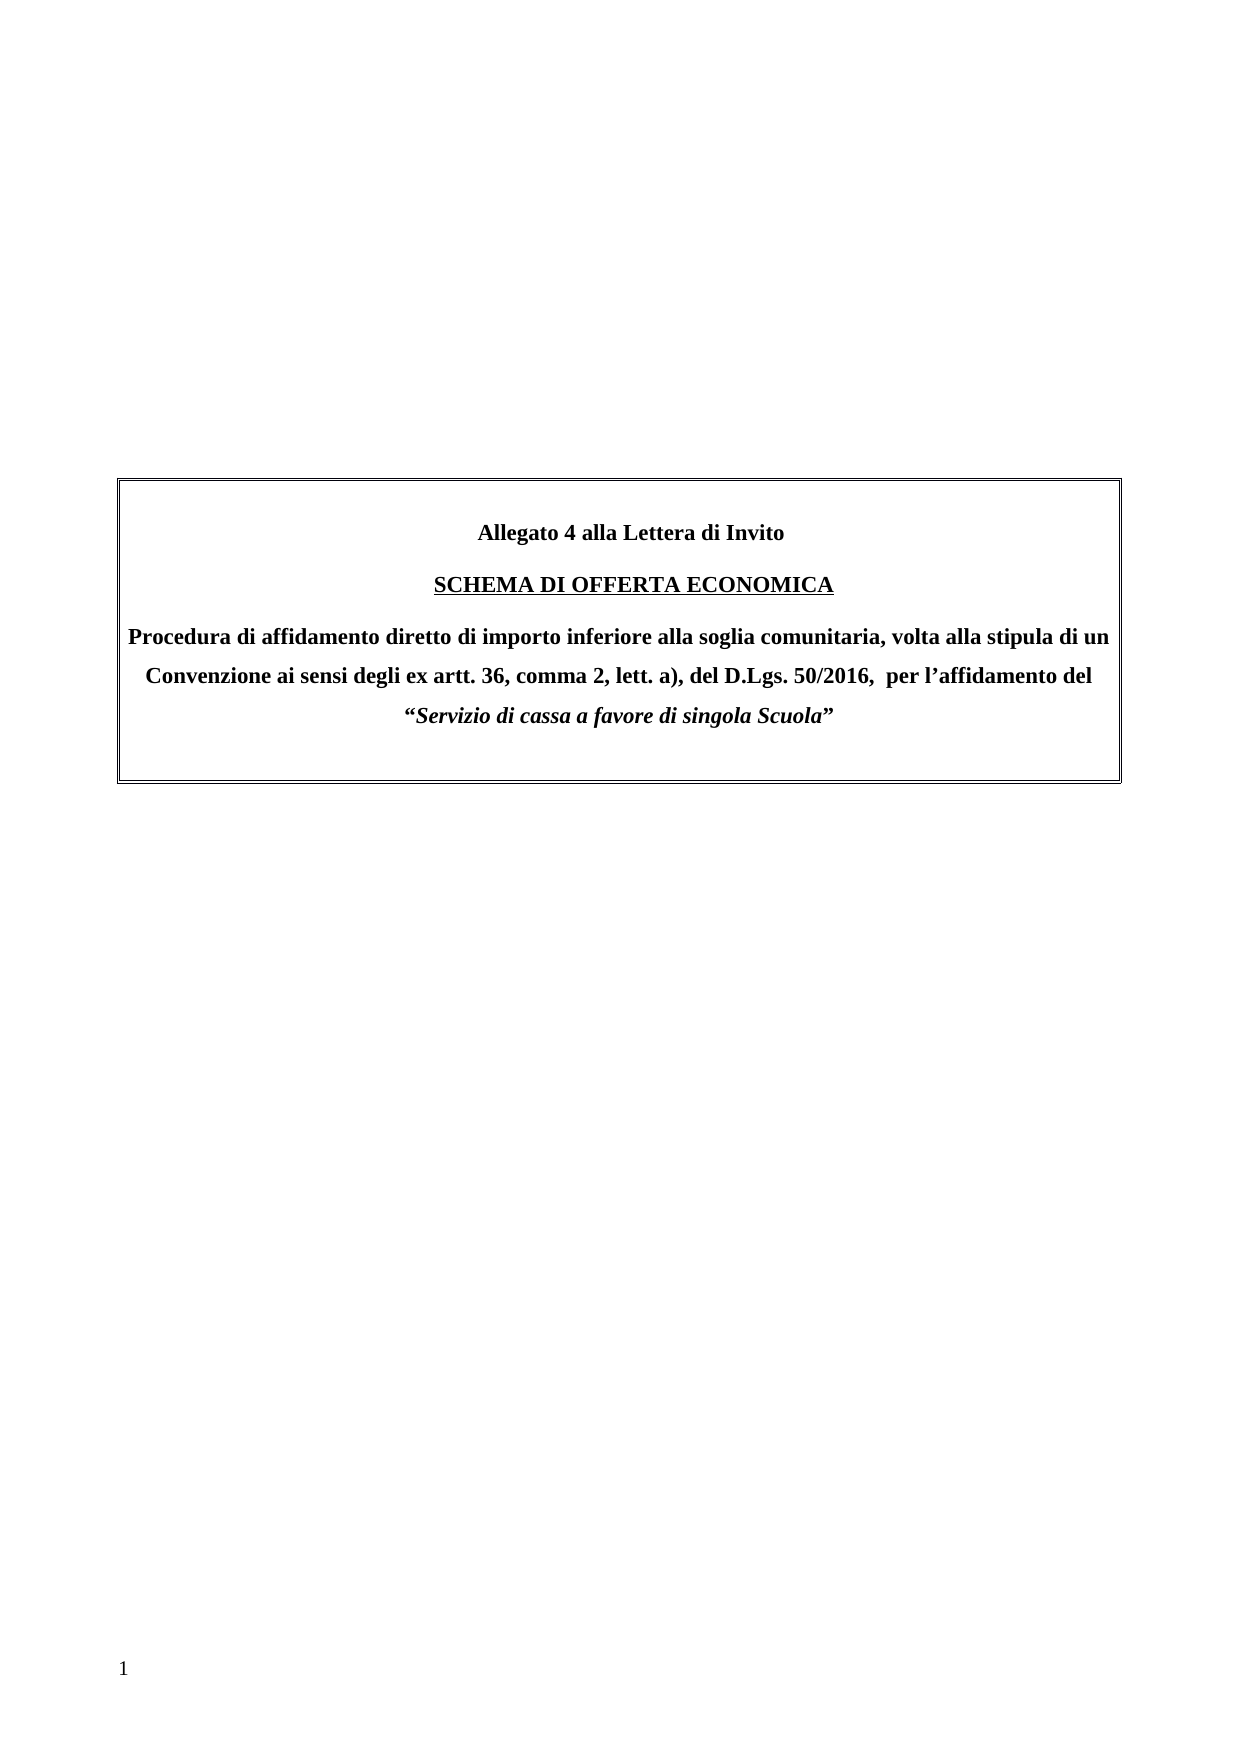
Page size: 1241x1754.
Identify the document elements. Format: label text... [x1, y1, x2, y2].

table_header Allegato 4 alla Lettera di Invito SCHEMA DI OFFERTA ECONOMICA Procedura di affidamento diretto di importo inferiore alla soglia comunitaria, volta alla stipula di un Convenzione ai sensi degli ex artt. 36, comma 2, lett. a), del D.Lgs. 50/2016, per l’affidamento del “Servizio di cassa a favore di singola Scuola” [120, 481, 1119, 780]
